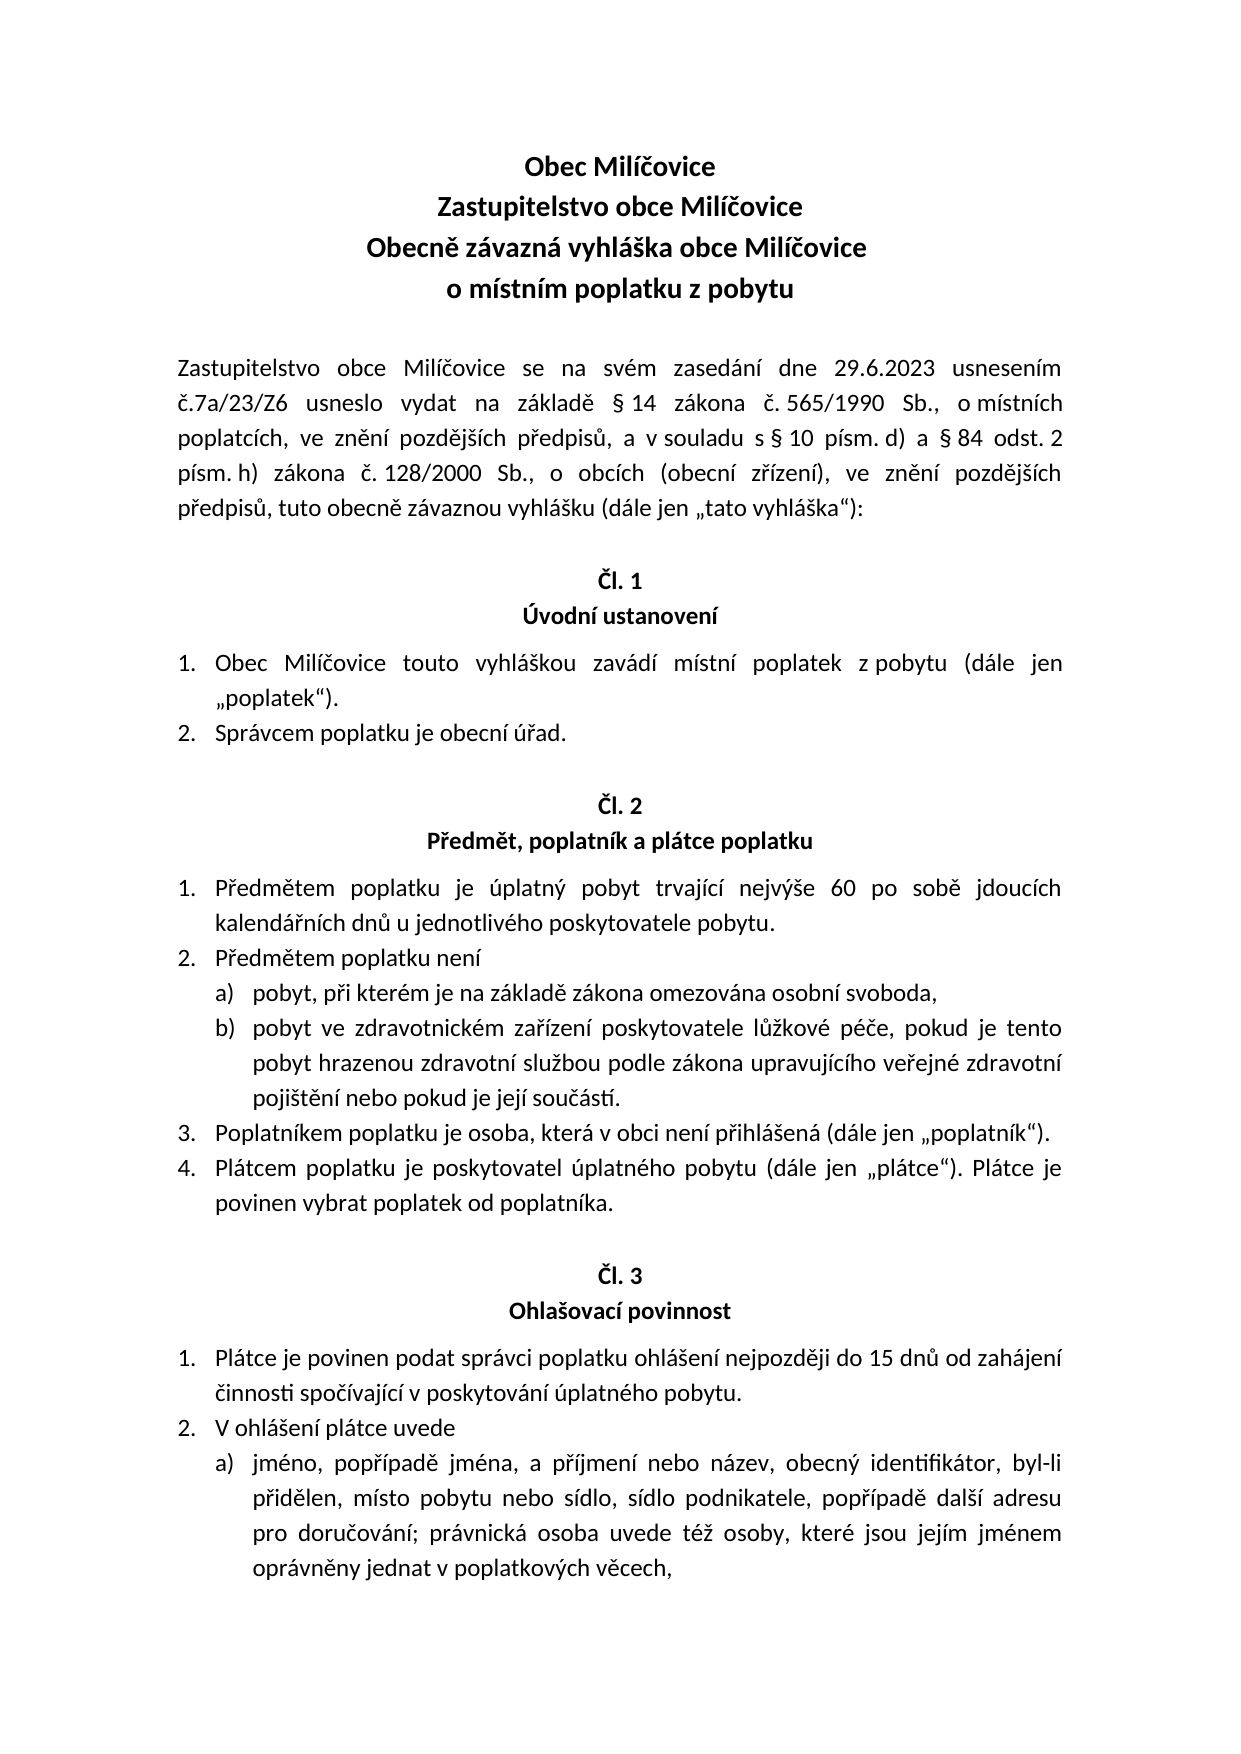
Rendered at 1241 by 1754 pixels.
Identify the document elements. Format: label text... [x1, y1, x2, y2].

text Obecně závazná vyhláška obce Milíčovice [177, 229, 1063, 265]
text Úvodní ustanovení [177, 600, 1063, 630]
text o místním poplatku z pobytu [177, 270, 1063, 306]
text Čl. 2 [177, 790, 1063, 820]
list Předmětem poplatku je úplatný pobyt trvající nejvýše 60 po sobě jdoucích kalendářních dnů u jednotlivého poskytovatele pobytu. [177, 872, 1063, 938]
text Obec Milíčovice [177, 148, 1063, 183]
text Čl. 3 [177, 1260, 1063, 1290]
list Poplatníkem poplatku je osoba, která v obci není přihlášená (dále jen „poplatník“). [177, 1117, 1063, 1148]
list V ohlášení plátce uvede [177, 1412, 1063, 1443]
text Zastupitelstvo obce Milíčovice [177, 188, 1063, 224]
list Správcem poplatku je obecní úřad. [177, 717, 1063, 748]
list Obec Milíčovice touto vyhláškou zavádí místní poplatek z pobytu (dále jen „poplatek“). [177, 647, 1063, 713]
text Ohlašovací povinnost [177, 1295, 1063, 1325]
list jméno, popřípadě jména, a příjmení nebo název, obecný identifikátor, byl-li přidělen, místo pobytu nebo sídlo, sídlo podnikatele, popřípadě další adresu pro doručování; právnická osoba uvede též osoby, které jsou jejím jménem oprávněny jednat v poplatkových věcech, [215, 1447, 1063, 1583]
list Předmětem poplatku není [177, 942, 1063, 973]
list pobyt, při kterém je na základě zákona omezována osobní svoboda, [215, 977, 1063, 1008]
text Předmět, poplatník a plátce poplatku [177, 825, 1063, 855]
list Plátce je povinen podat správci poplatku ohlášení nejpozději do 15 dnů od zahájení činnosti spočívající v poskytování úplatného pobytu. [177, 1342, 1063, 1408]
text Zastupitelstvo obce Milíčovice se na svém zasedání dne 29.6.2023 usnesením č.7a/23/Z6 usneslo vydat na základě § 14 zákona č. 565/1990 Sb., o místních poplatcích, ve znění pozdějších předpisů, a v souladu s § 10 písm. d) a § 84 odst. 2 písm. h) zákona č. 128/2000 Sb., o obcích (obecní zřízení), ve znění pozdějších předpisů, tuto obecně závaznou vyhlášku (dále jen „tato vyhláška“): [177, 352, 1063, 523]
list pobyt ve zdravotnickém zařízení poskytovatele lůžkové péče, pokud je tento pobyt hrazenou zdravotní službou podle zákona upravujícího veřejné zdravotní pojištění nebo pokud je její součástí. [215, 1012, 1063, 1113]
text Čl. 1 [177, 565, 1063, 595]
list Plátcem poplatku je poskytovatel úplatného pobytu (dále jen „plátce“). Plátce je povinen vybrat poplatek od poplatníka. [177, 1152, 1063, 1218]
